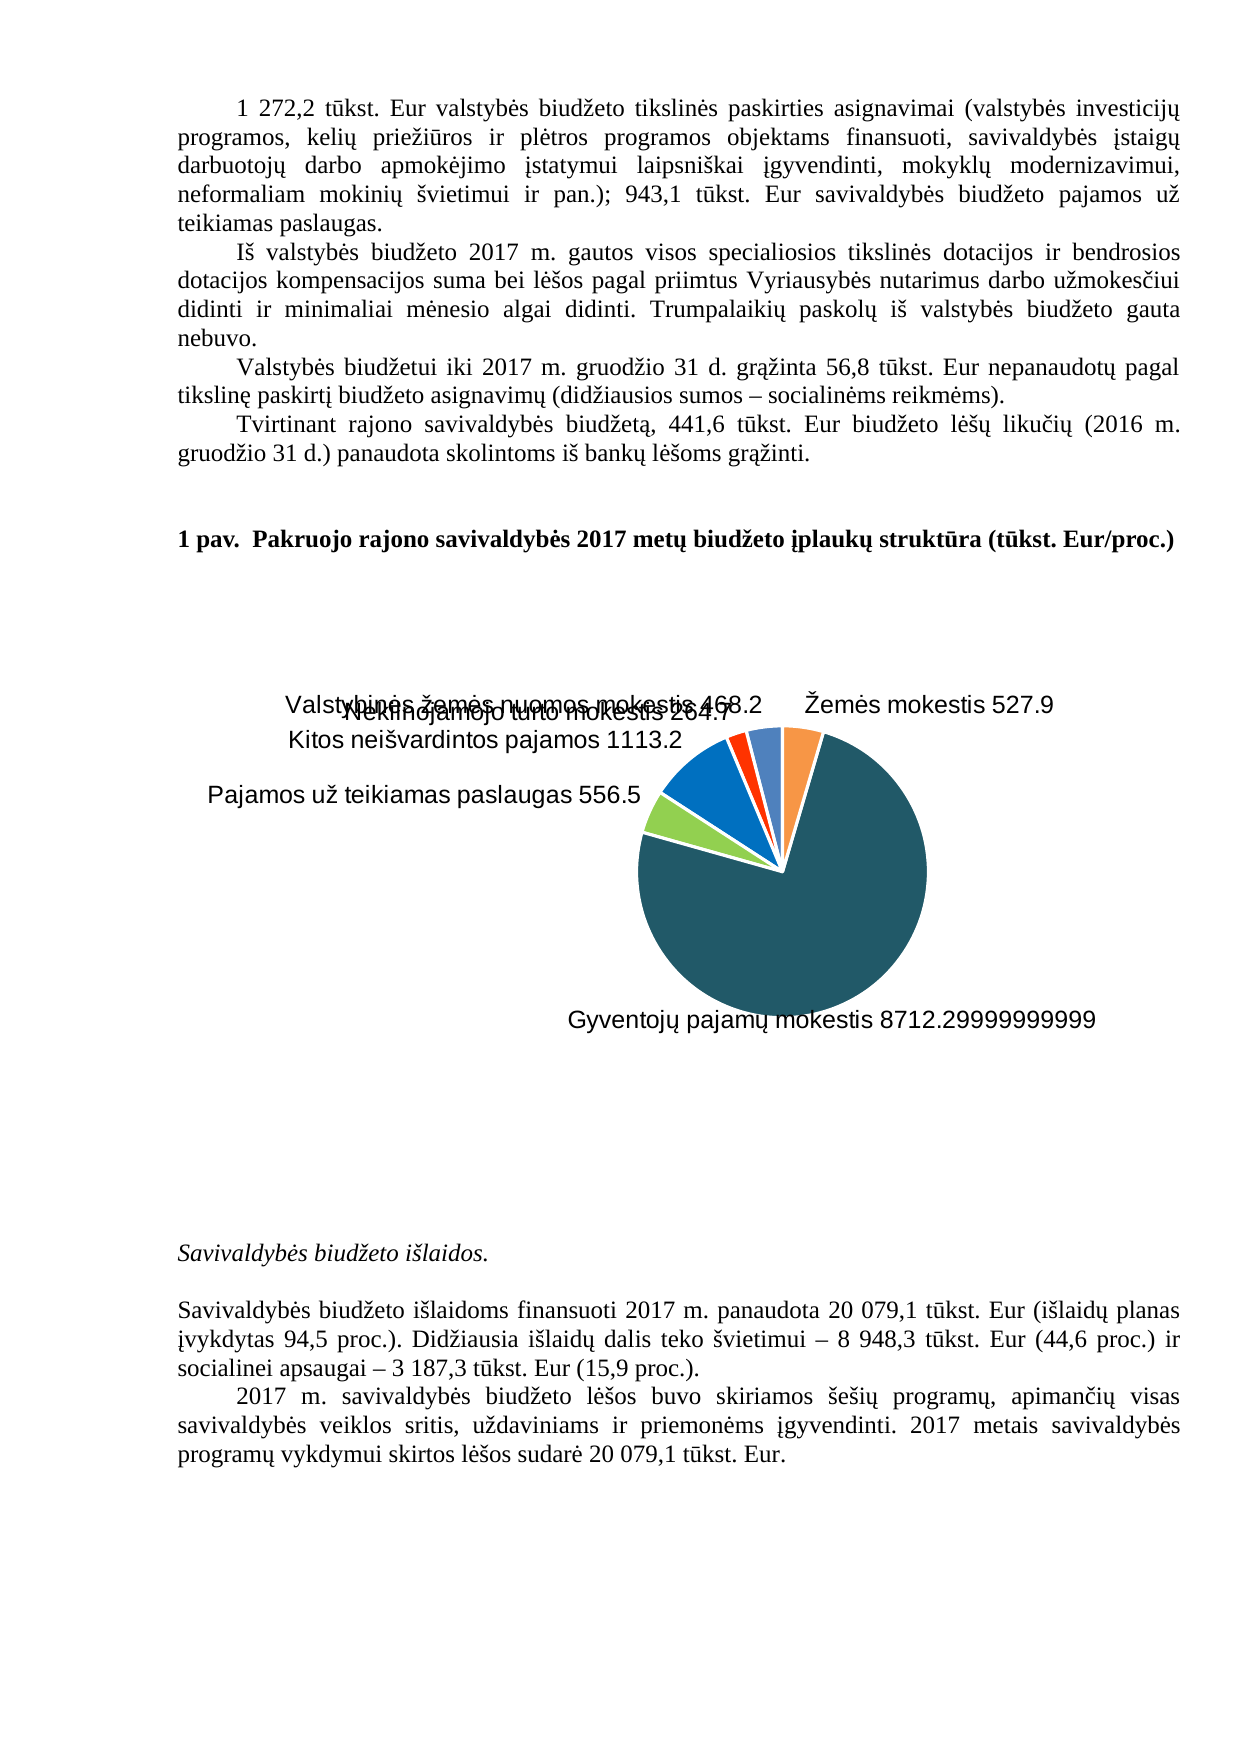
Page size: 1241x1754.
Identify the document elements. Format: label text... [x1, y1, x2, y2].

table_header [174, 578, 1192, 1180]
table_header [129, 578, 174, 1180]
text Valstybės biudžetui iki 2017 m. gruodžio 31 d. grąžinta 56,8 tūkst. Eur nepanaudotų pagal tikslinę paskirtį biudžeto asignavimų (didžiausios sumos – socialinėms reikmėms). [177, 352, 1181, 409]
text 2017 m. savivaldybės biudžeto lėšos buvo skiriamos šešių programų, apimančių visas savivaldybės veiklos sritis, uždaviniams ir priemonėms įgyvendinti. 2017 metais savivaldybės programų vykdymui skirtos lėšos sudarė 20 079,1 tūkst. Eur. [177, 1381, 1181, 1468]
text Iš valstybės biudžeto 2017 m. gautos visos specialiosios tikslinės dotacijos ir bendrosios dotacijos kompensacijos suma bei lėšos pagal priimtus Vyriausybės nutarimus darbo užmokesčiui didinti ir minimaliai mėnesio algai didinti. Trumpalaikių paskolų iš valstybės biudžeto gauta nebuvo. [177, 237, 1181, 352]
table_header [1193, 578, 1222, 1180]
text 1 272,2 tūkst. Eur valstybės biudžeto tikslinės paskirties asignavimai (valstybės investicijų programos, kelių priežiūros ir plėtros programos objektams finansuoti, savivaldybės įstaigų darbuotojų darbo apmokėjimo įstatymui laipsniškai įgyvendinti, mokyklų modernizavimui, neformaliam mokinių švietimui ir pan.); 943,1 tūkst. Eur savivaldybės biudžeto pajamos už teikiamas paslaugas. [177, 93, 1181, 237]
text Savivaldybės biudžeto išlaidoms finansuoti 2017 m. panaudota 20 079,1 tūkst. Eur (išlaidų planas įvykdytas 94,5 proc.). Didžiausia išlaidų dalis teko švietimui – 8 948,3 tūkst. Eur (44,6 proc.) ir socialinei apsaugai – 3 187,3 tūkst. Eur (15,9 proc.). [177, 1295, 1181, 1381]
text 1 pav. Pakruojo rajono savivaldybės 2017 metų biudžeto įplaukų struktūra (tūkst. Eur/proc.) [177, 524, 1181, 553]
text Tvirtinant rajono savivaldybės biudžetą, 441,6 tūkst. Eur biudžeto lėšų likučių (2016 m. gruodžio 31 d.) panaudota skolintoms iš bankų lėšoms grąžinti. [177, 409, 1181, 467]
text Savivaldybės biudžeto išlaidos. [177, 1238, 1181, 1266]
